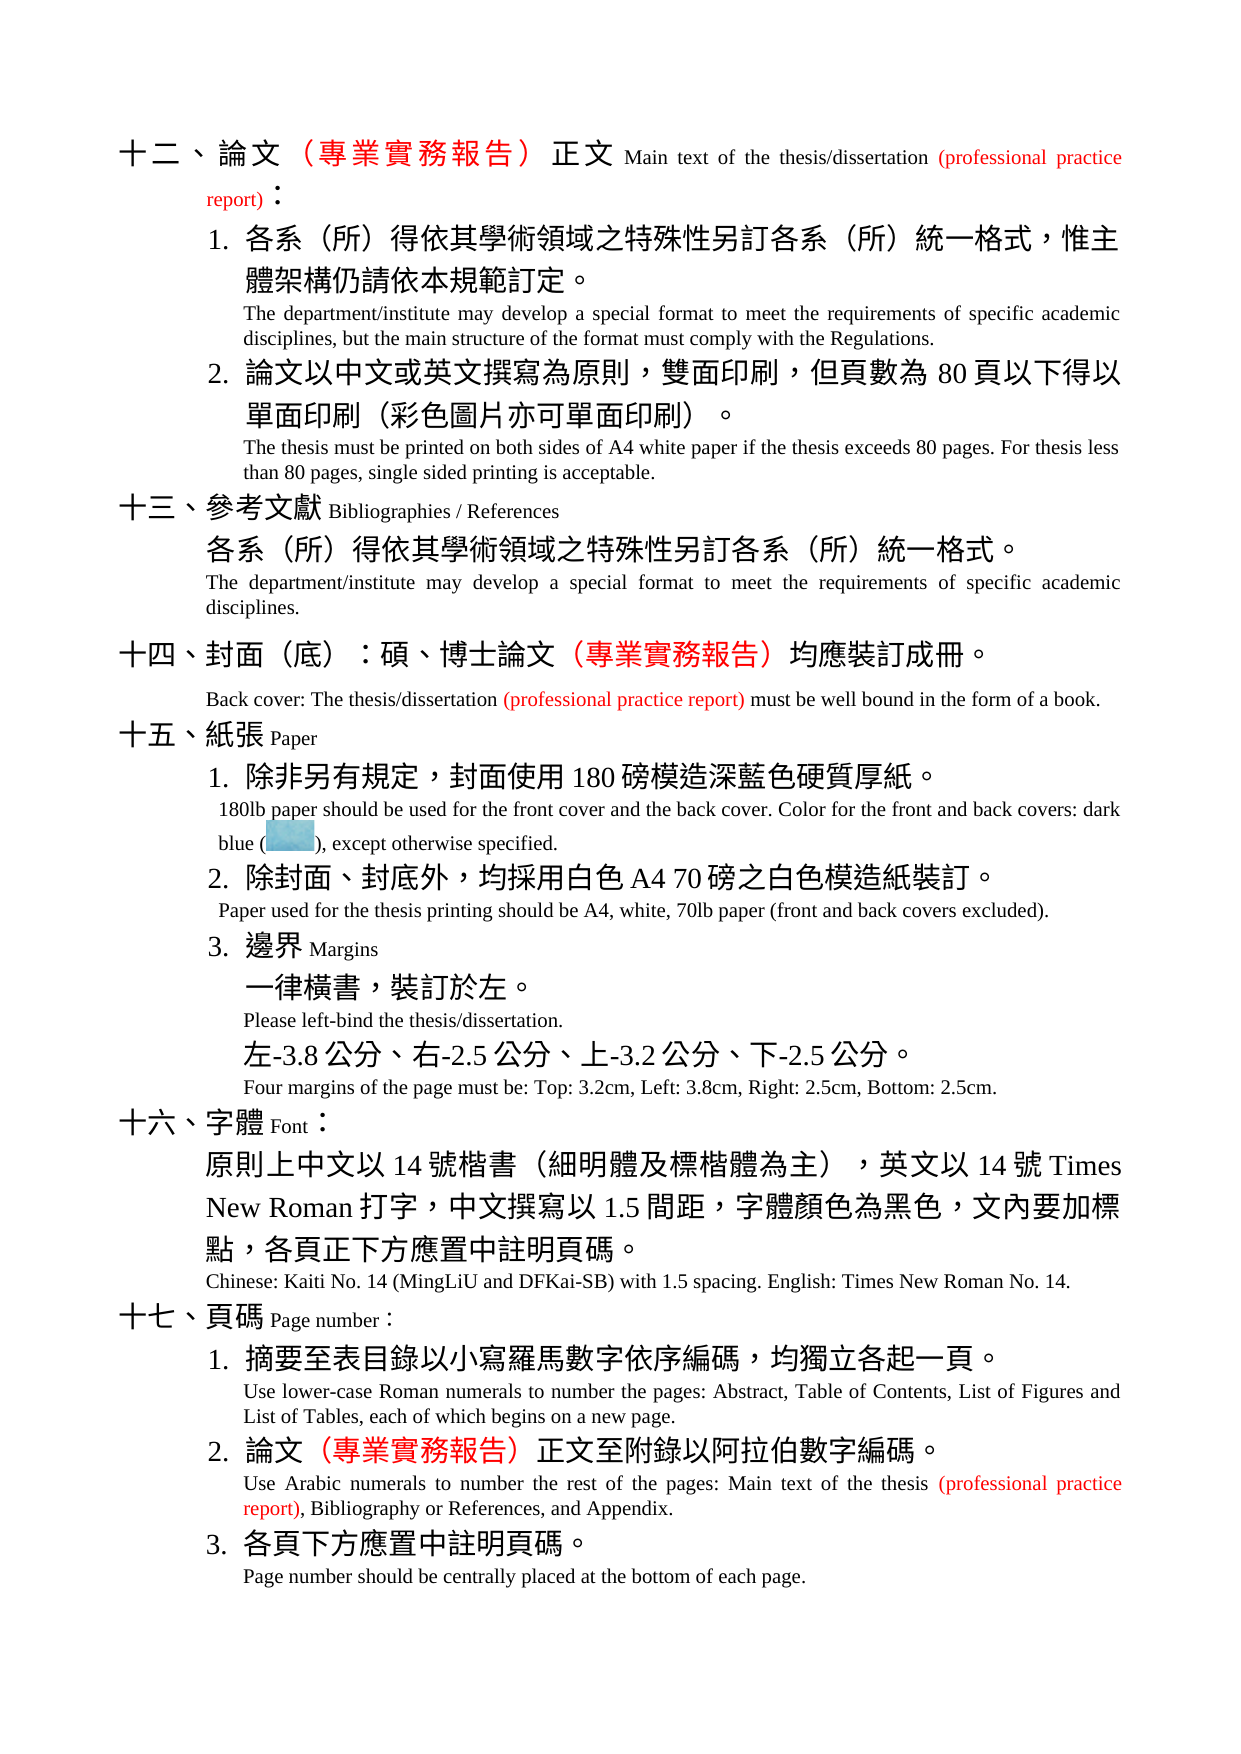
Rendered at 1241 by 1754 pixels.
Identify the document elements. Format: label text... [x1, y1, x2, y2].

text The department/institute may develop a special format to meet the requirements of specific academic disciplines. [206, 569, 1122, 619]
text Please left-bind the thesis/dissertation. [243, 1007, 1122, 1032]
text Back cover: The thesis/dissertation (professional practice report) must be well bound in the form of a book. [206, 686, 1122, 711]
text Paper used for the thesis printing should be A4, white, 70lb paper (front and back covers excluded). [218, 897, 1122, 922]
list 各系（所）得依其學術領域之特殊性另訂各系（所）統一格式，惟主體架構仍請依本規範訂定。 [207, 215, 1122, 300]
list 摘要至表目錄以小寫羅馬數字依序編碼，均獨立各起一頁。 [207, 1336, 1122, 1378]
list 論文（專業實務報告）正文至附錄以阿拉伯數字編碼。 [207, 1428, 1122, 1470]
list 除非另有規定，封面使用180磅模造深藍色硬質厚紙。 [207, 753, 1122, 796]
list 除封面、封底外，均採用白色A4 70磅之白色模造紙裝訂。 [207, 855, 1122, 897]
text 原則上中文以14號楷書（細明體及標楷體為主），英文以14號Times New Roman打字，中文撰寫以1.5間距，字體顏色為黑色，文內要加標點，各頁正下方應置中註明頁碼。 [206, 1142, 1122, 1268]
text Use lower-case Roman numerals to number the pages: Abstract, Table of Contents, List of Figures and List of Tables, each of which begins on a new page. [243, 1378, 1122, 1428]
list 一律橫書，裝訂於左。 [245, 965, 1122, 1007]
list 論文以中文或英文撰寫為原則，雙面印刷，但頁數為80頁以下得以單面印刷（彩色圖片亦可單面印刷）。 [207, 350, 1122, 434]
list 邊界Margins [207, 922, 1122, 965]
text The department/institute may develop a special format to meet the requirements of specific academic disciplines, but the main structure of the format must comply with the Regulations. [243, 300, 1122, 350]
text 左-3.8公分、右-2.5公分、上-3.2公分、下-2.5公分。 [243, 1032, 1122, 1074]
text 各系（所）得依其學術領域之特殊性另訂各系（所）統一格式。 [207, 527, 1122, 569]
list 各頁下方應置中註明頁碼。 [206, 1520, 1122, 1563]
text The thesis must be printed on both sides of A4 white paper if the thesis exceeds 80 pages. For thesis less than 80 pages, single sided printing is acceptable. [243, 434, 1122, 484]
list Page number should be centrally placed at the bottom of each page. [243, 1563, 1122, 1588]
text 十二、論文（專業實務報告）正文Main text of the thesis/dissertation (professional practice report)： [118, 131, 1122, 215]
text 180lb paper should be used for the front cover and the back cover. Color for the front and back covers: dark blue (), except otherwise specified. [218, 796, 1122, 855]
text Chinese: Kaiti No. 14 (MingLiU and DFKai-SB) with 1.5 spacing. English: Times New Roman No. 14. [206, 1268, 1122, 1293]
text 十三、參考文獻Bibliographies / References [118, 484, 1122, 527]
text 十五、紙張Paper [118, 711, 1122, 753]
text Four margins of the page must be: Top: 3.2cm, Left: 3.8cm, Right: 2.5cm, Bottom: 2.5cm. [243, 1074, 1122, 1099]
text Use Arabic numerals to number the rest of the pages: Main text of the thesis (professional practice report), Bibliography or References, and Appendix. [243, 1470, 1122, 1520]
text 十六、字體Font： [118, 1099, 1122, 1142]
text 十七、頁碼Page number： [118, 1293, 1122, 1336]
text 十四、封面（底）：碩、博士論文（專業實務報告）均應裝訂成冊。 [118, 631, 1122, 674]
